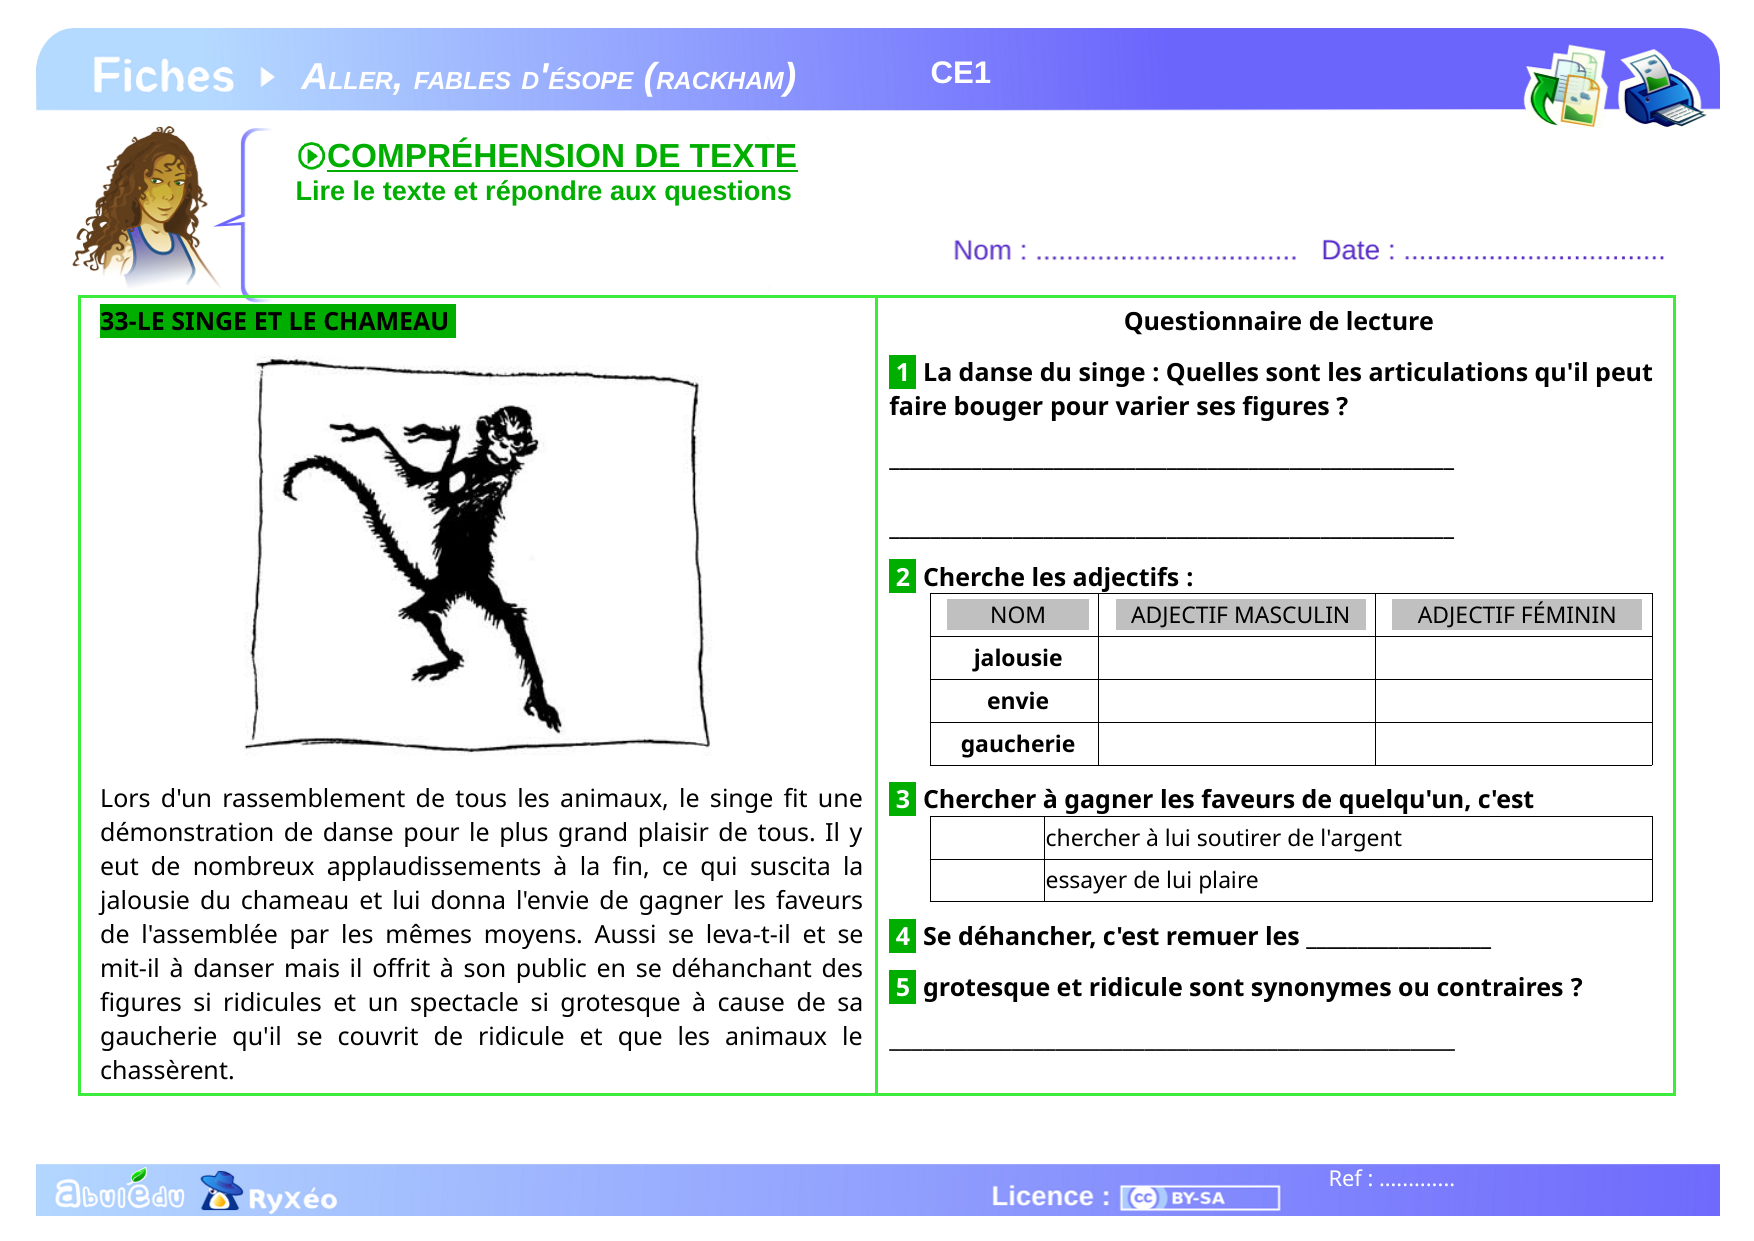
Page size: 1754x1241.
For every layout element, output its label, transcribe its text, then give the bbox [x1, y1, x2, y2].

table_cell [1376, 637, 1652, 679]
table_cell [1376, 680, 1652, 722]
table_cell gaucherie [931, 723, 1098, 764]
table_cell [1099, 637, 1375, 679]
picture [476, 220, 1277, 295]
table_header ADJECTIF MASCULIN [1099, 594, 1375, 636]
table_cell essayer de lui plaire [1045, 860, 1652, 901]
table_header 33-LE SINGE ET LE CHAMEAU Lors d'un rassemblement de tous les animaux, le singe fit une démonstration de danse pour le plus grand plaisir de tous. Il y eut de nombreux applaudissements à la fin, ce qui suscita la jalousie du chameau et lui donna l'envie de gagner les faveurs de l'assemblée par les mêmes moyens. Aussi se leva-t-il et se mit-il à danser mais il offrit à son public en se déhanchant des figures si ridicules et un spectacle si grotesque à cause de sa gaucherie qu'il se couvrit de ridicule et que les animaux le chassèrent. [81, 298, 875, 1093]
table_header [931, 817, 1044, 859]
table_cell [1099, 723, 1375, 764]
table_cell jalousie [931, 637, 1098, 679]
picture [235, 347, 722, 763]
table_header Questionnaire de lecture 1 La danse du singe : Quelles sont les articulations qu'il peut faire bouger pour varier ses figures ? _______________________________________________________ _______________________________________________________ 2 Cherche les adjectifs : 3 Chercher à gagner les faveurs de quelqu'un, c'est 4 Se déhancher, c'est remuer les __________________ 5 grotesque et ridicule sont synonymes ou contraires ? ___________________________________________________ [878, 298, 1673, 1093]
picture [296, 140, 326, 171]
table_cell [1376, 723, 1652, 764]
table_header NOM [931, 594, 1098, 636]
table_header ADJECTIF FÉMININ [1376, 594, 1652, 636]
table_cell envie [931, 680, 1098, 722]
table_header chercher à lui soutirer de l'argent [1045, 817, 1652, 859]
table_cell [1099, 680, 1375, 722]
table_cell [931, 860, 1044, 901]
